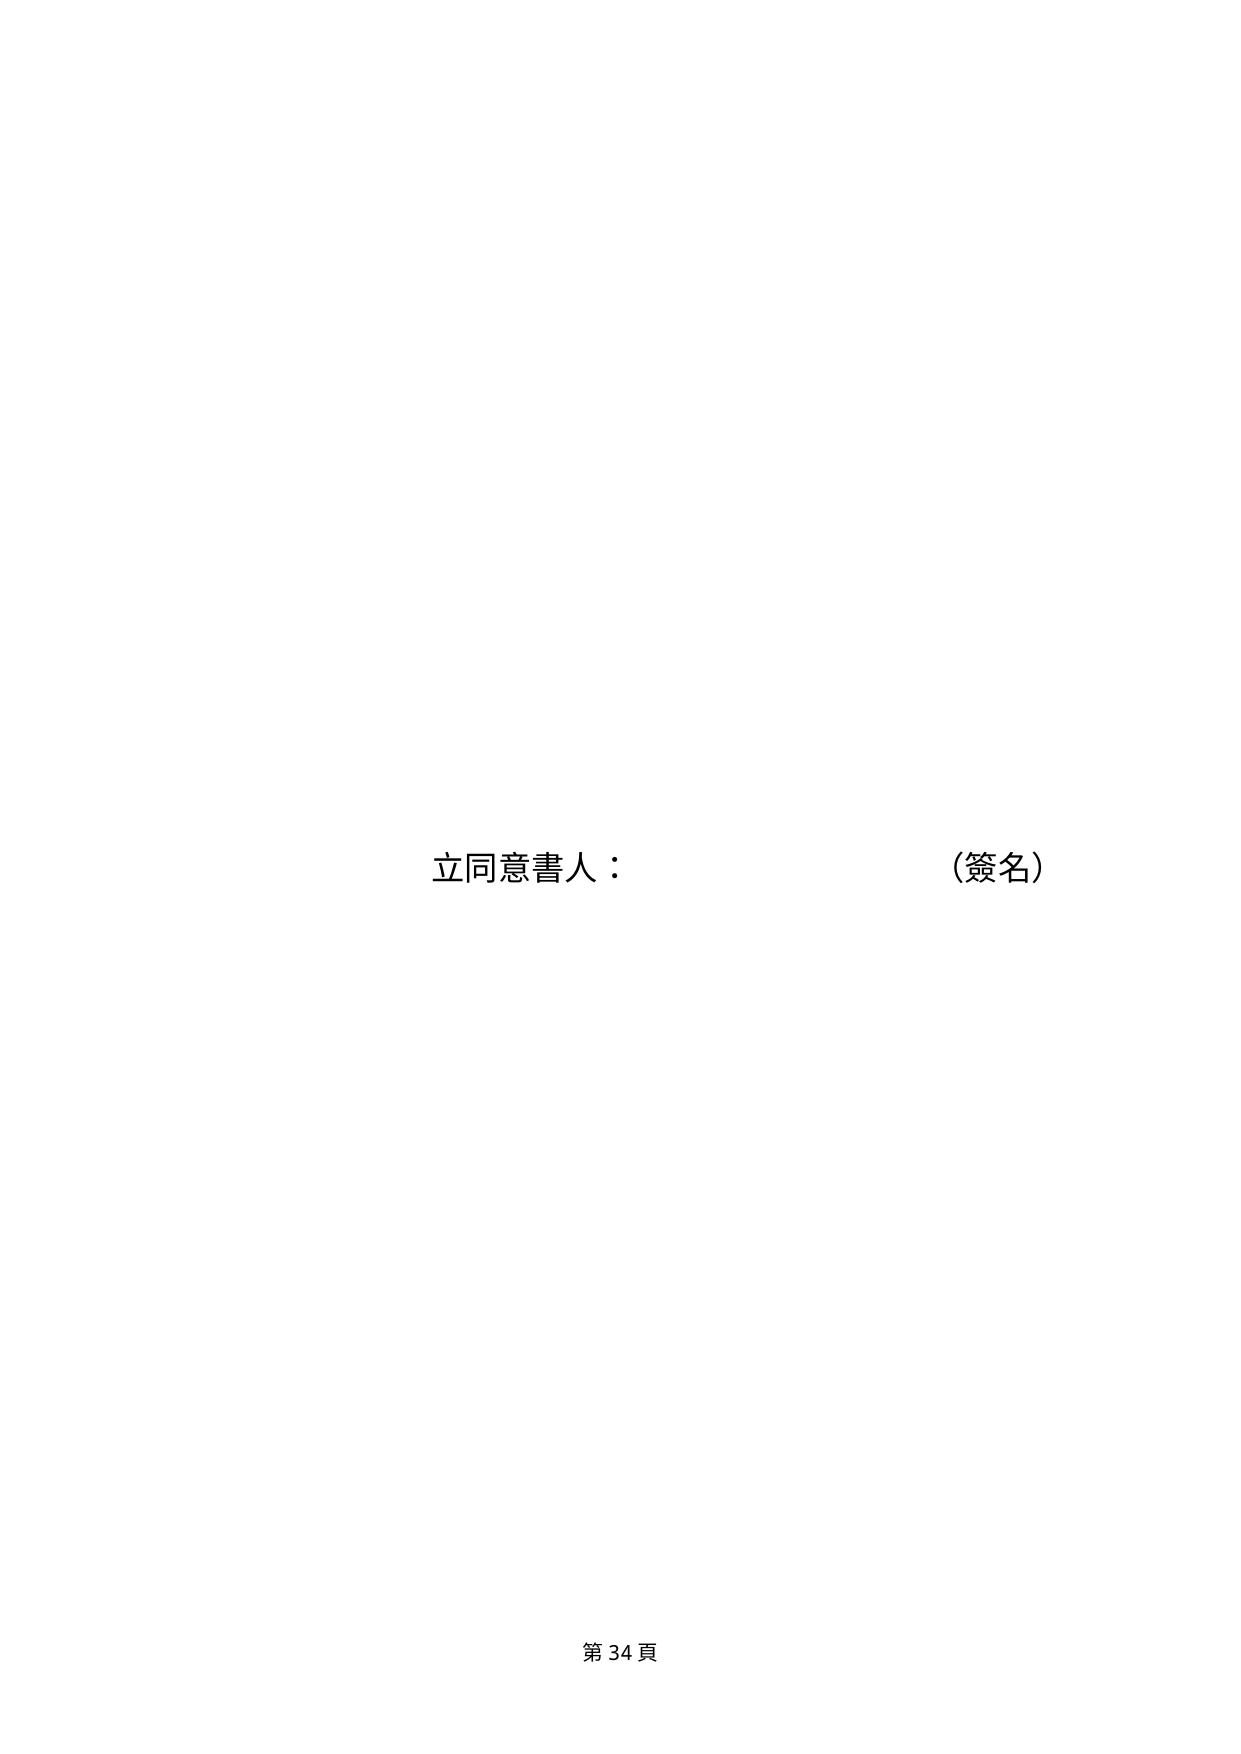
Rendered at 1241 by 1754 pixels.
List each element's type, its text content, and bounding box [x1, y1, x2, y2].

text 立同意書人： （簽名） [112, 824, 1128, 887]
